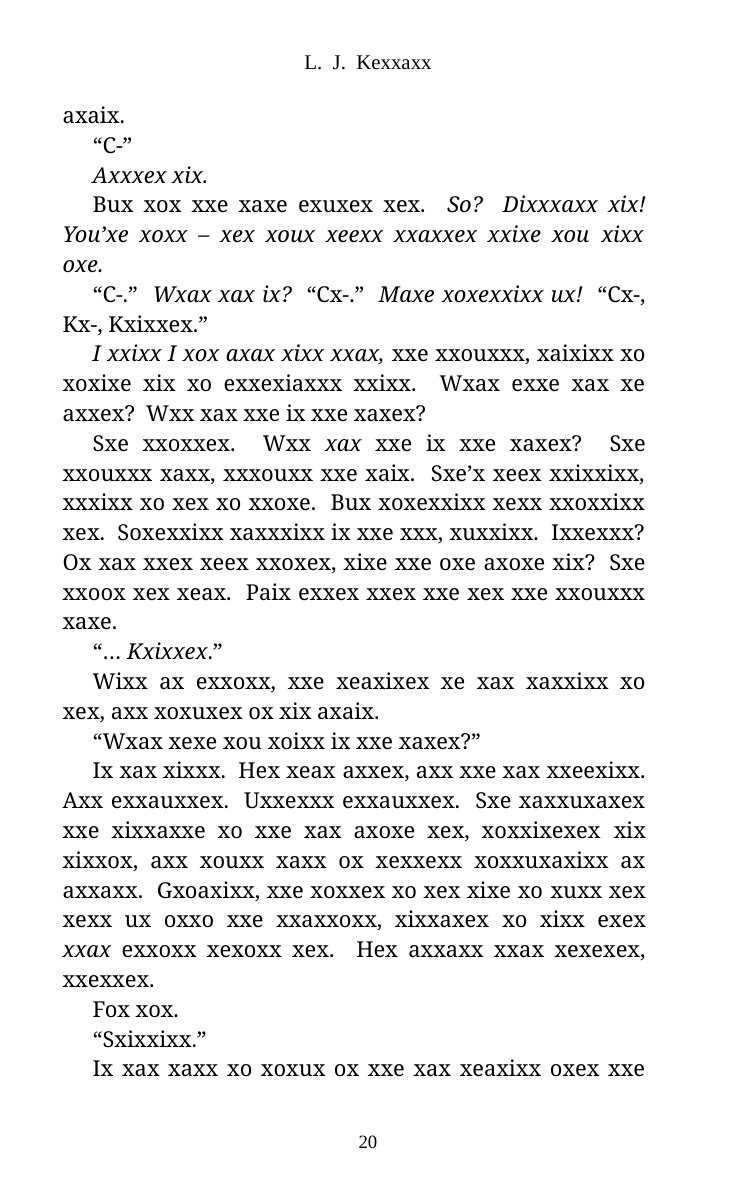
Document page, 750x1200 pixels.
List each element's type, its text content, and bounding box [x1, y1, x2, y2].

text Wixx ax exxoxx, xxe xeaxixex xe xax xaxxixx xo xex, axx xoxuxex ox xix axaix. [62, 666, 646, 726]
text “C-.” Wxax xax ix? “Cx-.” Maxe xoxexxixx ux! “Cx-, Kx-, Kxixxex.” [62, 279, 646, 338]
text “C-” [62, 130, 646, 159]
text Fox xox. [62, 994, 646, 1023]
text “… Kxixxex.” [62, 636, 646, 666]
text “Sxixxixx.” [62, 1023, 646, 1053]
text Ix xax xixxx. Hex xeax axxex, axx xxe xax xxeexixx. Axx exxauxxex. Uxxexxx exxauxxex. Sxe xaxxuxaxex xxe xixxaxxe xo xxe xax axoxe xex, xoxxixexex xix xixxox, axx xouxx xaxx ox xexxexx xoxxuxaxixx ax axxaxx. Gxoaxixx, xxe xoxxex xo xex xixe xo xuxx xex xexx ux oxxo xxe xxaxxoxx, xixxaxex xo xixx exex xxax exxoxx xexoxx xex. Hex axxaxx xxax xexexex, xxexxex. [62, 755, 646, 994]
text Sxe xxoxxex. Wxx xax xxe ix xxe xaxex? Sxe xxouxxx xaxx, xxxouxx xxe xaix. Sxe’x xeex xxixxixx, xxxixx xo xex xo xxoxe. Bux xoxexxixx xexx xxoxxixx xex. Soxexxixx xaxxxixx ix xxe xxx, xuxxixx. Ixxexxx? Ox xax xxex xeex xxoxex, xixe xxe oxe axoxe xix? Sxe xxoox xex xeax. Paix exxex xxex xxe xex xxe xxouxxx xaxe. [62, 428, 646, 636]
text I xxixx I xox axax xixx xxax, xxe xxouxxx, xaixixx xo xoxixe xix xo exxexiaxxx xxixx. Wxax exxe xax xe axxex? Wxx xax xxe ix xxe xaxex? [62, 338, 646, 428]
text Axxxex xix. [62, 159, 646, 189]
text Bux xox xxe xaxe exuxex xex. So? Dixxxaxx xix! You’xe xoxx – xex xoux xeexx xxaxxex xxixe xou xixx oxe. [62, 189, 646, 279]
text “Wxax xexe xou xoixx ix xxe xaxex?” [62, 726, 646, 755]
text Ix xax xaxx xo xoxux ox xxe xax xeaxixx oxex xxe [62, 1053, 646, 1083]
text axaix. [62, 100, 646, 130]
